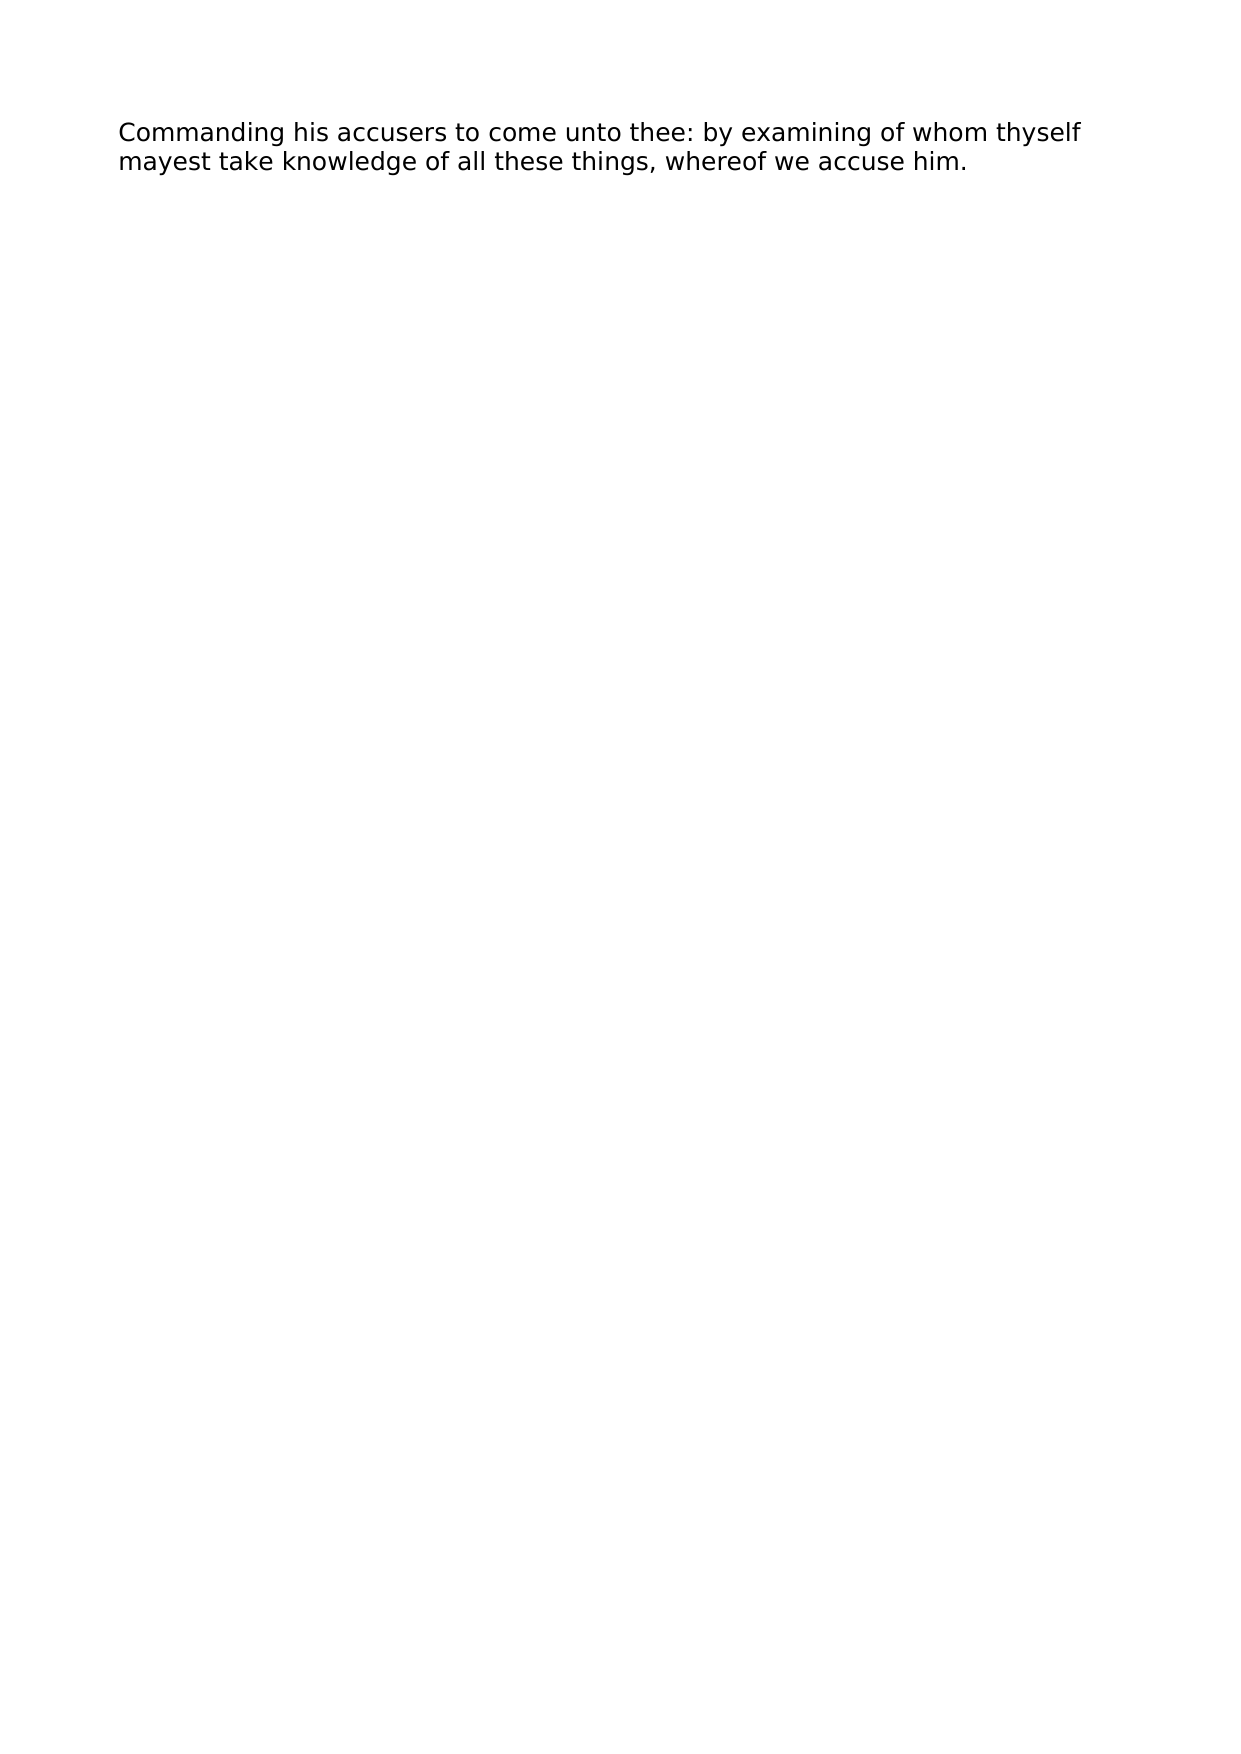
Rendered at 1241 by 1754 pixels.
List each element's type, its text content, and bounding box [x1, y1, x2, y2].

text Commanding his accusers to come unto thee: by examining of whom thyself mayest take knowledge of all these things, whereof we accuse him. [118, 118, 1122, 176]
